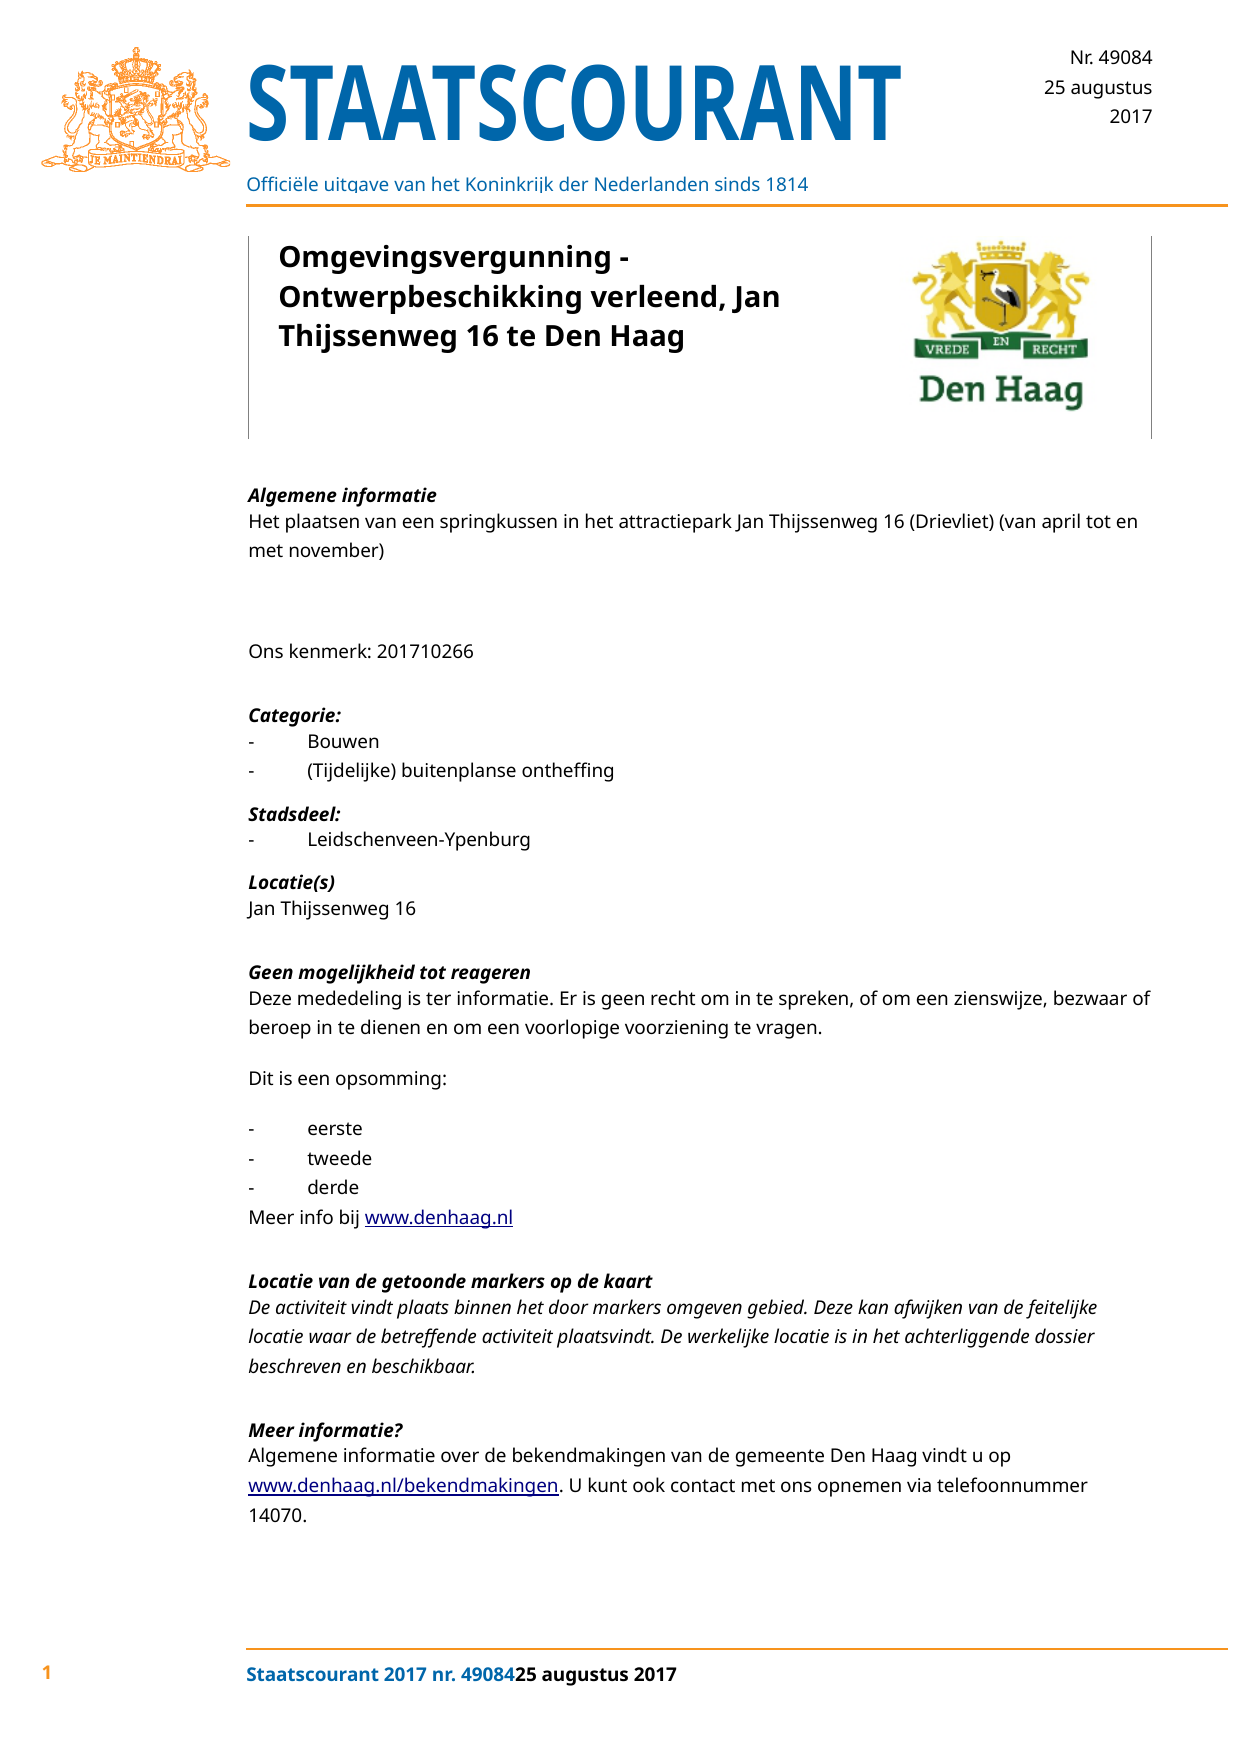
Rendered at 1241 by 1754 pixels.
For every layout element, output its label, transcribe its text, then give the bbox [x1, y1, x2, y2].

text Jan Thijssenweg 16 [248, 895, 1152, 921]
text De activiteit vindt plaats binnen het door markers omgeven gebied. Deze kan afwijken van de feitelijke locatie waar de betreffende activiteit plaatsvindt. De werkelijke locatie is in het achterliggende dossier beschreven en beschikbaar. [248, 1294, 1152, 1379]
text Dit is een opsomming: [248, 1065, 1152, 1091]
list Bouwen [248, 728, 1152, 754]
list (Tijdelijke) buitenplanse ontheffing [248, 758, 1152, 783]
text Algemene informatie over de bekendmakingen van de gemeente Den Haag vindt u op www.denhaag.nl/bekendmakingen. U kunt ook contact met ons opnemen via telefoonnummer 14070. [248, 1443, 1152, 1528]
table_header [1103, 236, 1151, 413]
list Leidschenveen-Ypenburg [248, 826, 1152, 852]
table_header [850, 414, 1151, 439]
text Meer informatie? [248, 1417, 1152, 1443]
picture [899, 236, 1103, 414]
picture [41, 47, 231, 172]
text Het plaatsen van een springkussen in het attractiepark Jan Thijssenweg 16 (Drievliet) (van april tot en met november) [248, 508, 1152, 563]
list tweede [248, 1145, 1152, 1171]
list derde [248, 1174, 1152, 1200]
text Geen mogelijkheid tot reageren [248, 959, 1152, 985]
list eerste [248, 1115, 1152, 1141]
table_header Omgevingsvergunning - Ontwerpbeschikking verleend, Jan Thijssenweg 16 te Den Haag [249, 236, 850, 439]
text Ons kenmerk: 201710266 [248, 638, 1152, 664]
text Stadsdeel: [248, 801, 1152, 826]
text Deze mededeling is ter informatie. Er is geen recht om in te spreken, of om een zienswijze, bezwaar of beroep in te dienen en om een voorlopige voorziening te vragen. [248, 985, 1152, 1040]
text Locatie van de getoonde markers op de kaart [248, 1268, 1152, 1294]
text Meer info bij www.denhaag.nl [248, 1204, 1152, 1230]
table_header [850, 236, 899, 413]
text Algemene informatie [248, 482, 1152, 508]
text Locatie(s) [248, 869, 1152, 895]
text Categorie: [248, 702, 1152, 728]
